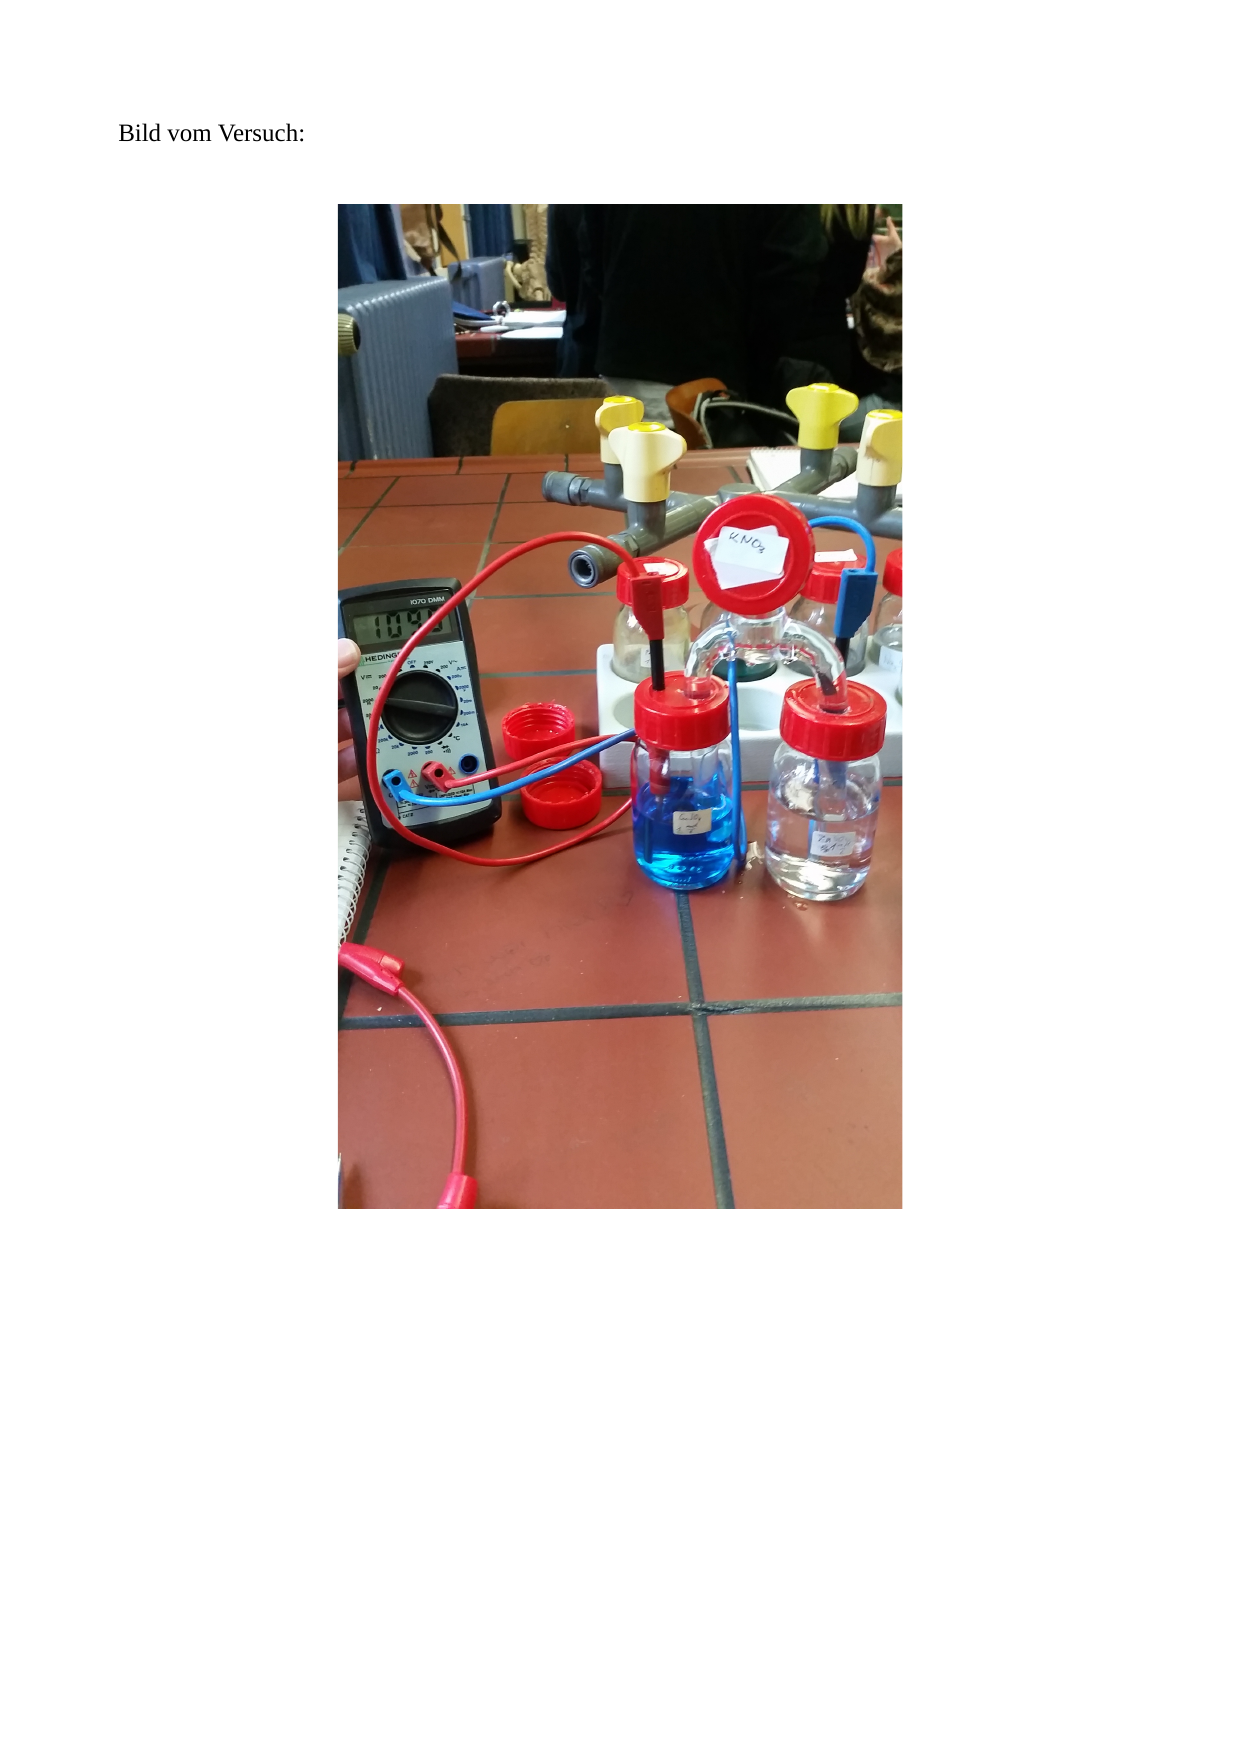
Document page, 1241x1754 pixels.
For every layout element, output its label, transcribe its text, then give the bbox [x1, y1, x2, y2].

picture [337, 204, 903, 1209]
text Bild vom Versuch: [118, 118, 1122, 147]
